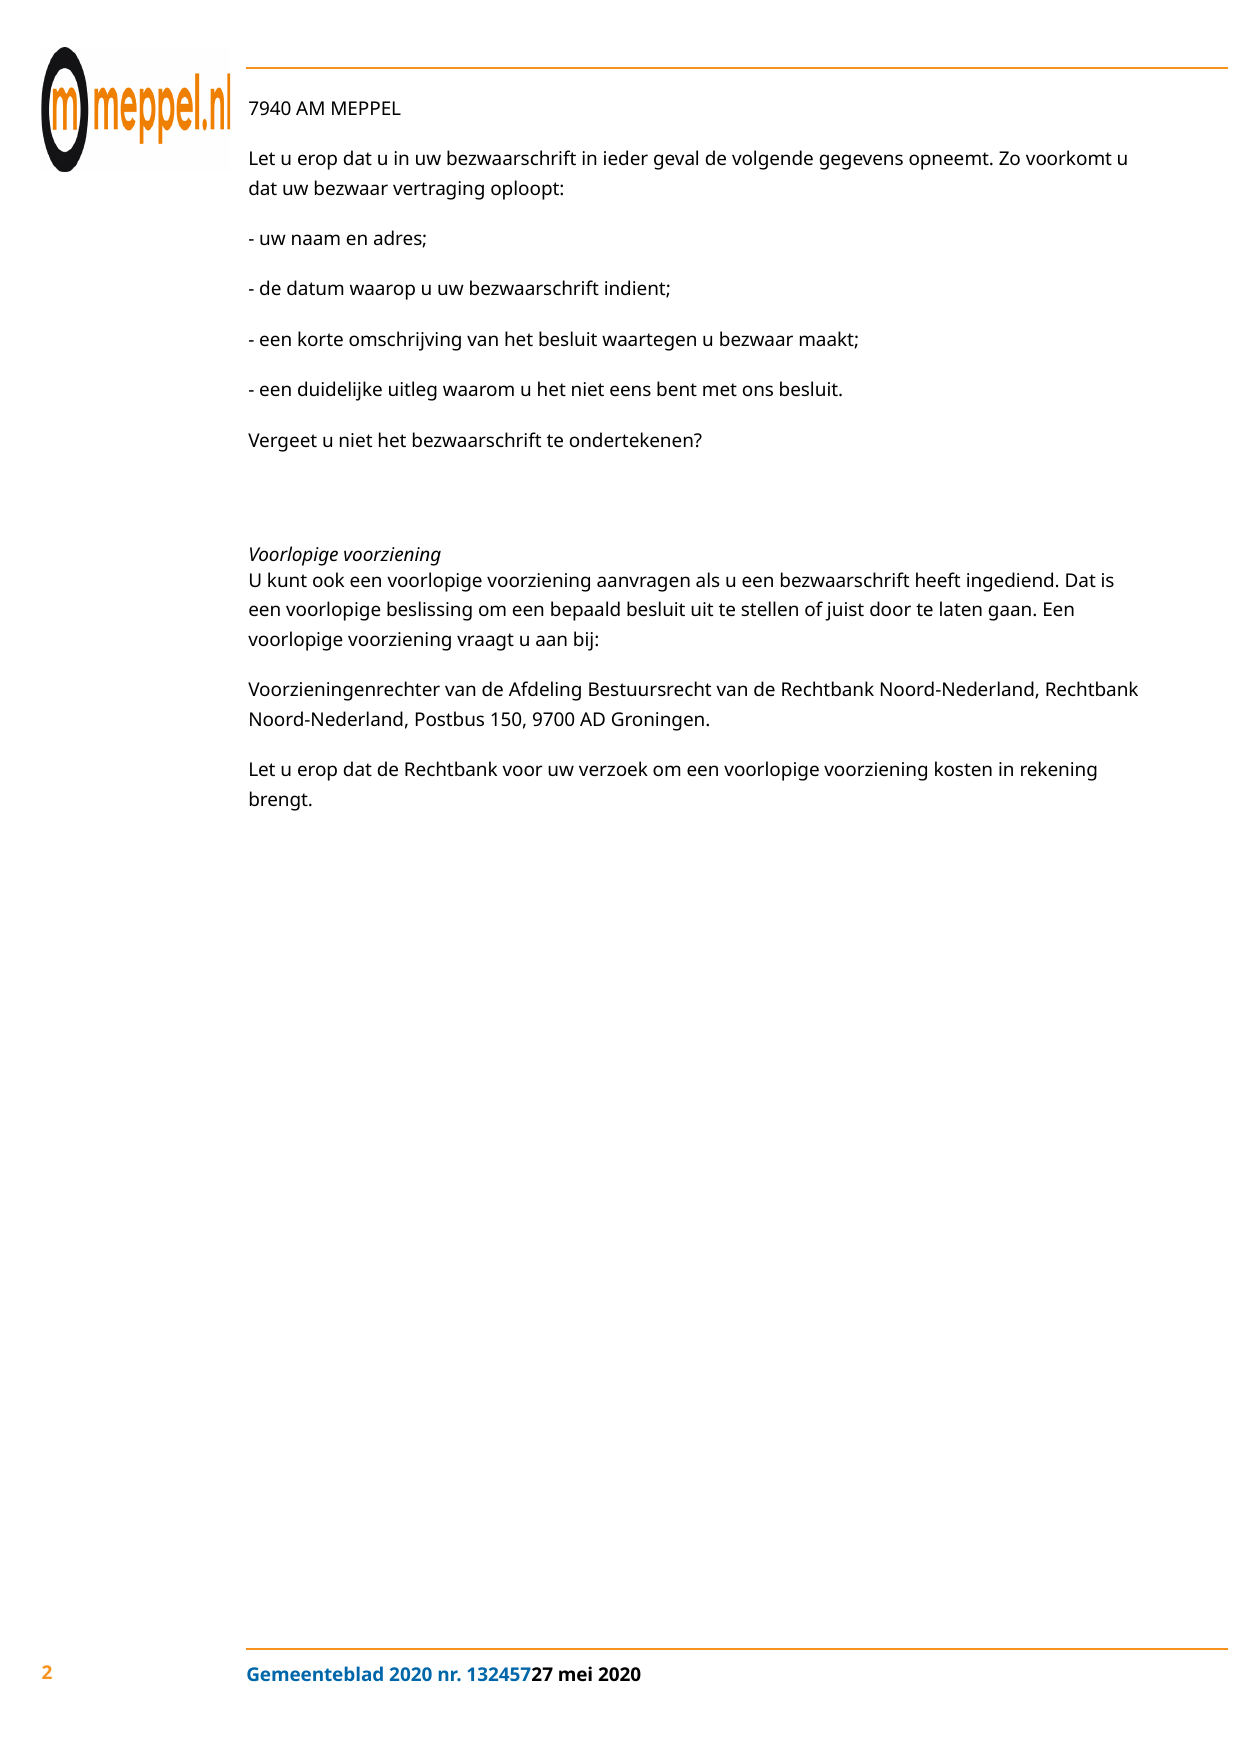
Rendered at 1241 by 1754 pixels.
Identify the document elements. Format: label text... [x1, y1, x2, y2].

text Voorlopige voorziening [248, 541, 1152, 567]
text Vergeet u niet het bezwaarschrift te ondertekenen? [248, 427, 1152, 453]
text Let u erop dat u in uw bezwaarschrift in ieder geval de volgende gegevens opneemt. Zo voorkomt u dat uw bezwaar vertraging oploopt: [248, 145, 1152, 201]
text - een korte omschrijving van het besluit waartegen u bezwaar maakt; [248, 326, 1152, 352]
text - een duidelijke uitleg waarom u het niet eens bent met ons besluit. [248, 376, 1152, 402]
text U kunt ook een voorlopige voorziening aanvragen als u een bezwaarschrift heeft ingediend. Dat is een voorlopige beslissing om een bepaald besluit uit te stellen of juist door te laten gaan. Een voorlopige voorziening vraagt u aan bij: [248, 567, 1152, 652]
text 7940 AM MEPPEL [248, 95, 1152, 121]
text Voorzieningenrechter van de Afdeling Bestuursrecht van de Rechtbank Noord-Nederland, Rechtbank Noord-Nederland, Postbus 150, 9700 AD Groningen. [248, 677, 1152, 732]
text Let u erop dat de Rechtbank voor uw verzoek om een voorlopige voorziening kosten in rekening brengt. [248, 757, 1152, 812]
picture [41, 47, 231, 172]
text - de datum waarop u uw bezwaarschrift indient; [248, 276, 1152, 301]
text - uw naam en adres; [248, 225, 1152, 251]
